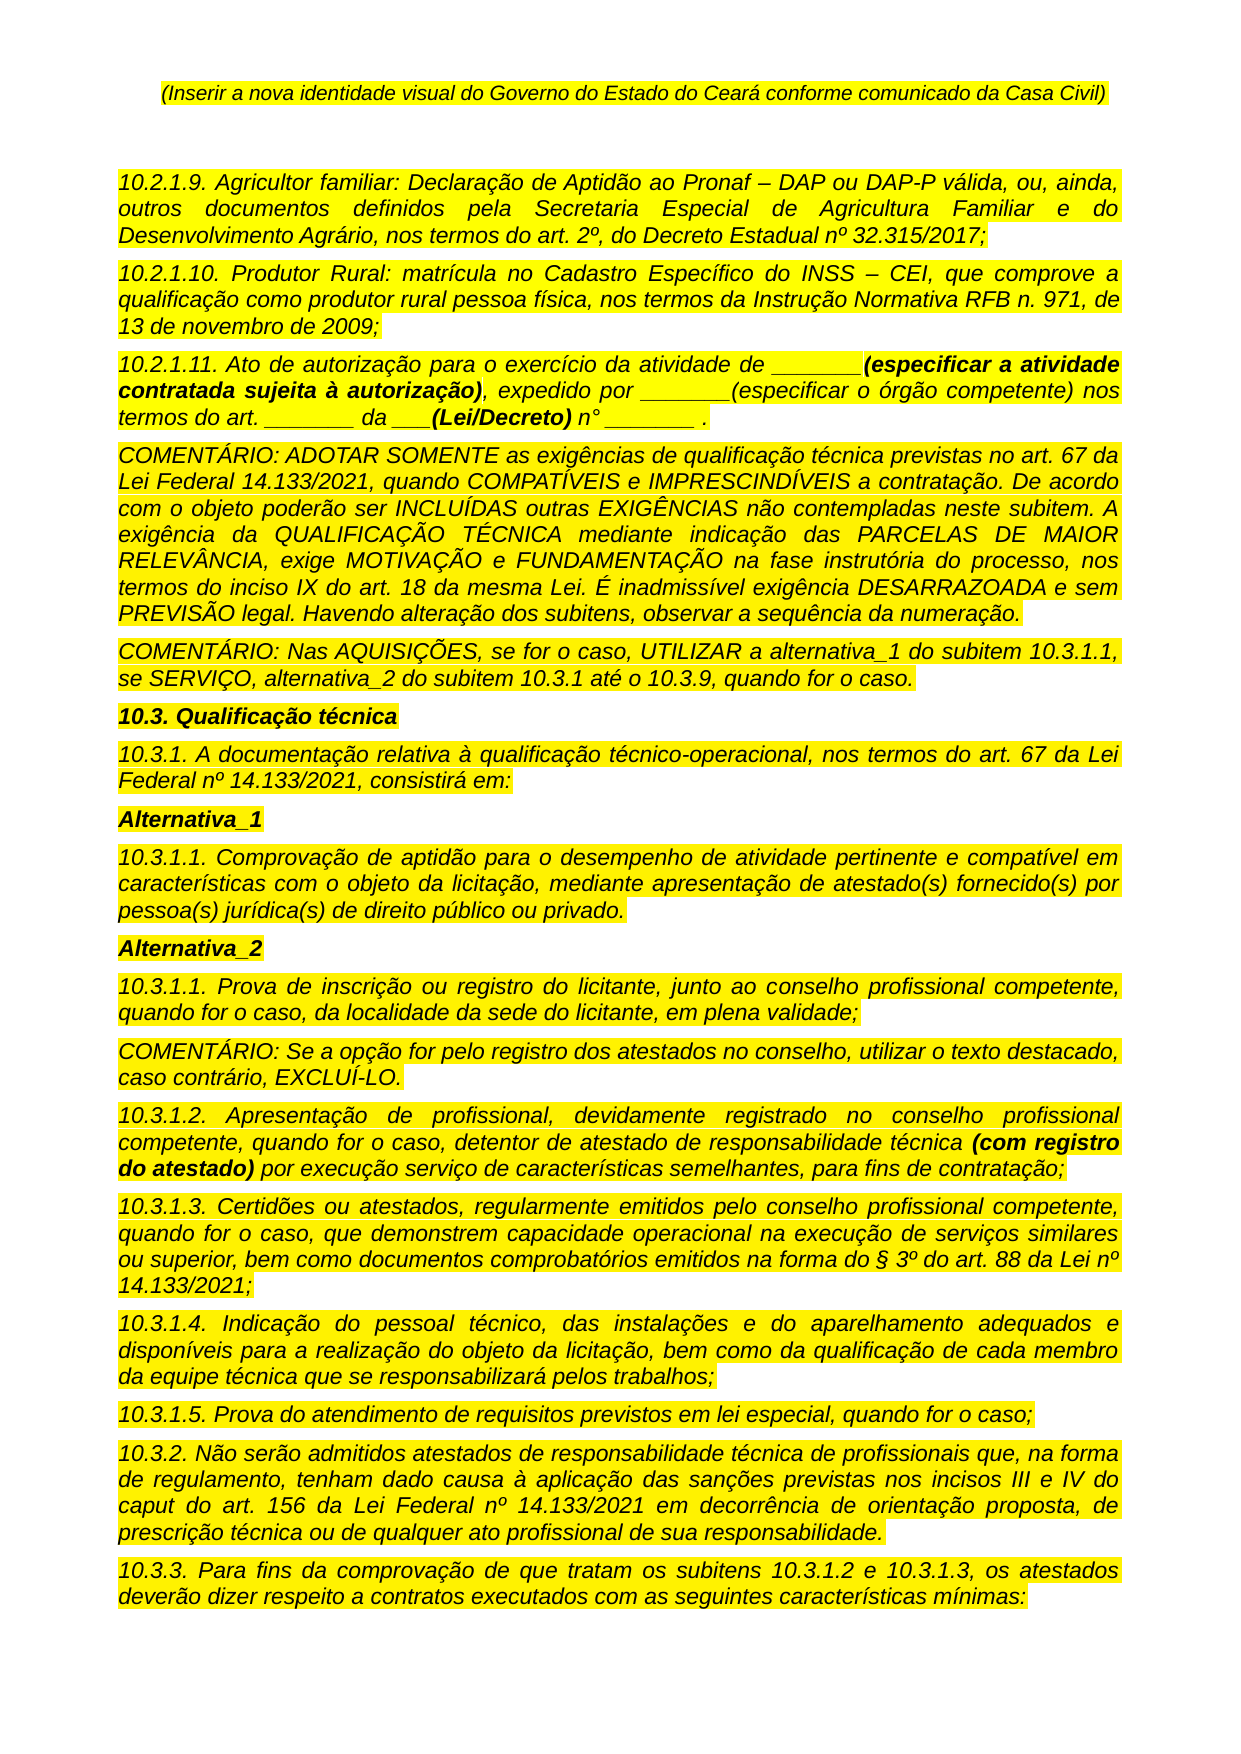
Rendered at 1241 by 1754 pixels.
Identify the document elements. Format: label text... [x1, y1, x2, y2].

text COMENTÁRIO: Nas AQUISIÇÕES, se for o caso, UTILIZAR a alternativa_1 do subitem 10.3.1.1, se SERVIÇO, alternativa_2 do subitem 10.3.1 até o 10.3.9, quando for o caso. [118, 638, 1122, 691]
text 10.3.1.4. Indicação do pessoal técnico, das instalações e do aparelhamento adequados e disponíveis para a realização do objeto da licitação, bem como da qualificação de cada membro da equipe técnica que se responsabilizará pelos trabalhos; [118, 1310, 1122, 1389]
text 10.3. Qualificação técnica [118, 703, 1122, 729]
text 10.3.1. A documentação relativa à qualificação técnico-operacional, nos termos do art. 67 da Lei Federal nº 14.133/2021, consistirá em: [118, 741, 1122, 794]
text COMENTÁRIO: Se a opção for pelo registro dos atestados no conselho, utilizar o texto destacado, caso contrário, EXCLUÍ-LO. [118, 1038, 1122, 1090]
text Alternativa_2 [118, 935, 1122, 961]
text COMENTÁRIO: ADOTAR SOMENTE as exigências de qualificação técnica previstas no art. 67 da Lei Federal 14.133/2021, quando COMPATÍVEIS e IMPRESCINDÍVEIS a contratação. De acordo com o objeto poderão ser INCLUÍDAS outras EXIGÊNCIAS não contempladas neste subitem. A exigência da QUALIFICAÇÃO TÉCNICA mediante indicação das PARCELAS DE MAIOR RELEVÂNCIA, exige MOTIVAÇÃO e FUNDAMENTAÇÃO na fase instrutória do processo, nos termos do inciso IX do art. 18 da mesma Lei. É inadmissível exigência DESARRAZOADA e sem PREVISÃO legal. Havendo alteração dos subitens, observar a sequência da numeração. [118, 442, 1122, 626]
text Alternativa_1 [118, 806, 1122, 832]
text 10.3.3. Para fins da comprovação de que tratam os subitens 10.3.1.2 e 10.3.1.3, os atestados deverão dizer respeito a contratos executados com as seguintes características mínimas: [118, 1557, 1122, 1609]
text 10.3.1.3. Certidões ou atestados, regularmente emitidos pelo conselho profissional competente, quando for o caso, que demonstrem capacidade operacional na execução de serviços similares ou superior, bem como documentos comprobatórios emitidos na forma do § 3º do art. 88 da Lei nº 14.133/2021; [118, 1193, 1122, 1298]
text 10.3.1.1. Prova de inscrição ou registro do licitante, junto ao conselho profissional competente, quando for o caso, da localidade da sede do licitante, em plena validade; [118, 973, 1122, 1026]
text 10.3.1.1. Comprovação de aptidão para o desempenho de atividade pertinente e compatível em características com o objeto da licitação, mediante apresentação de atestado(s) fornecido(s) por pessoa(s) jurídica(s) de direito público ou privado. [118, 844, 1122, 923]
text 10.2.1.10. Produtor Rural: matrícula no Cadastro Específico do INSS – CEI, que comprove a qualificação como produtor rural pessoa física, nos termos da Instrução Normativa RFB n. 971, de 13 de novembro de 2009; [118, 260, 1122, 339]
text 10.3.1.5. Prova do atendimento de requisitos previstos em lei especial, quando for o caso; [118, 1401, 1122, 1428]
text 10.2.1.11. Ato de autorização para o exercício da atividade de _______(especificar a atividade contratada sujeita à autorização), expedido por _______(especificar o órgão competente) nos termos do art. _______ da ___(Lei/Decreto) n° _______ . [118, 351, 1122, 430]
text 10.3.1.2. Apresentação de profissional, devidamente registrado no conselho profissional competente, quando for o caso, detentor de atestado de responsabilidade técnica (com registro do atestado) por execução serviço de características semelhantes, para fins de contratação; [118, 1102, 1122, 1181]
text 10.2.1.9. Agricultor familiar: Declaração de Aptidão ao Pronaf – DAP ou DAP-P válida, ou, ainda, outros documentos definidos pela Secretaria Especial de Agricultura Familiar e do Desenvolvimento Agrário, nos termos do art. 2º, do Decreto Estadual nº 32.315/2017; [118, 169, 1122, 248]
text 10.3.2. Não serão admitidos atestados de responsabilidade técnica de profissionais que, na forma de regulamento, tenham dado causa à aplicação das sanções previstas nos incisos III e IV do caput do art. 156 da Lei Federal nº 14.133/2021 em decorrência de orientação proposta, de prescrição técnica ou de qualquer ato profissional de sua responsabilidade. [118, 1439, 1122, 1545]
